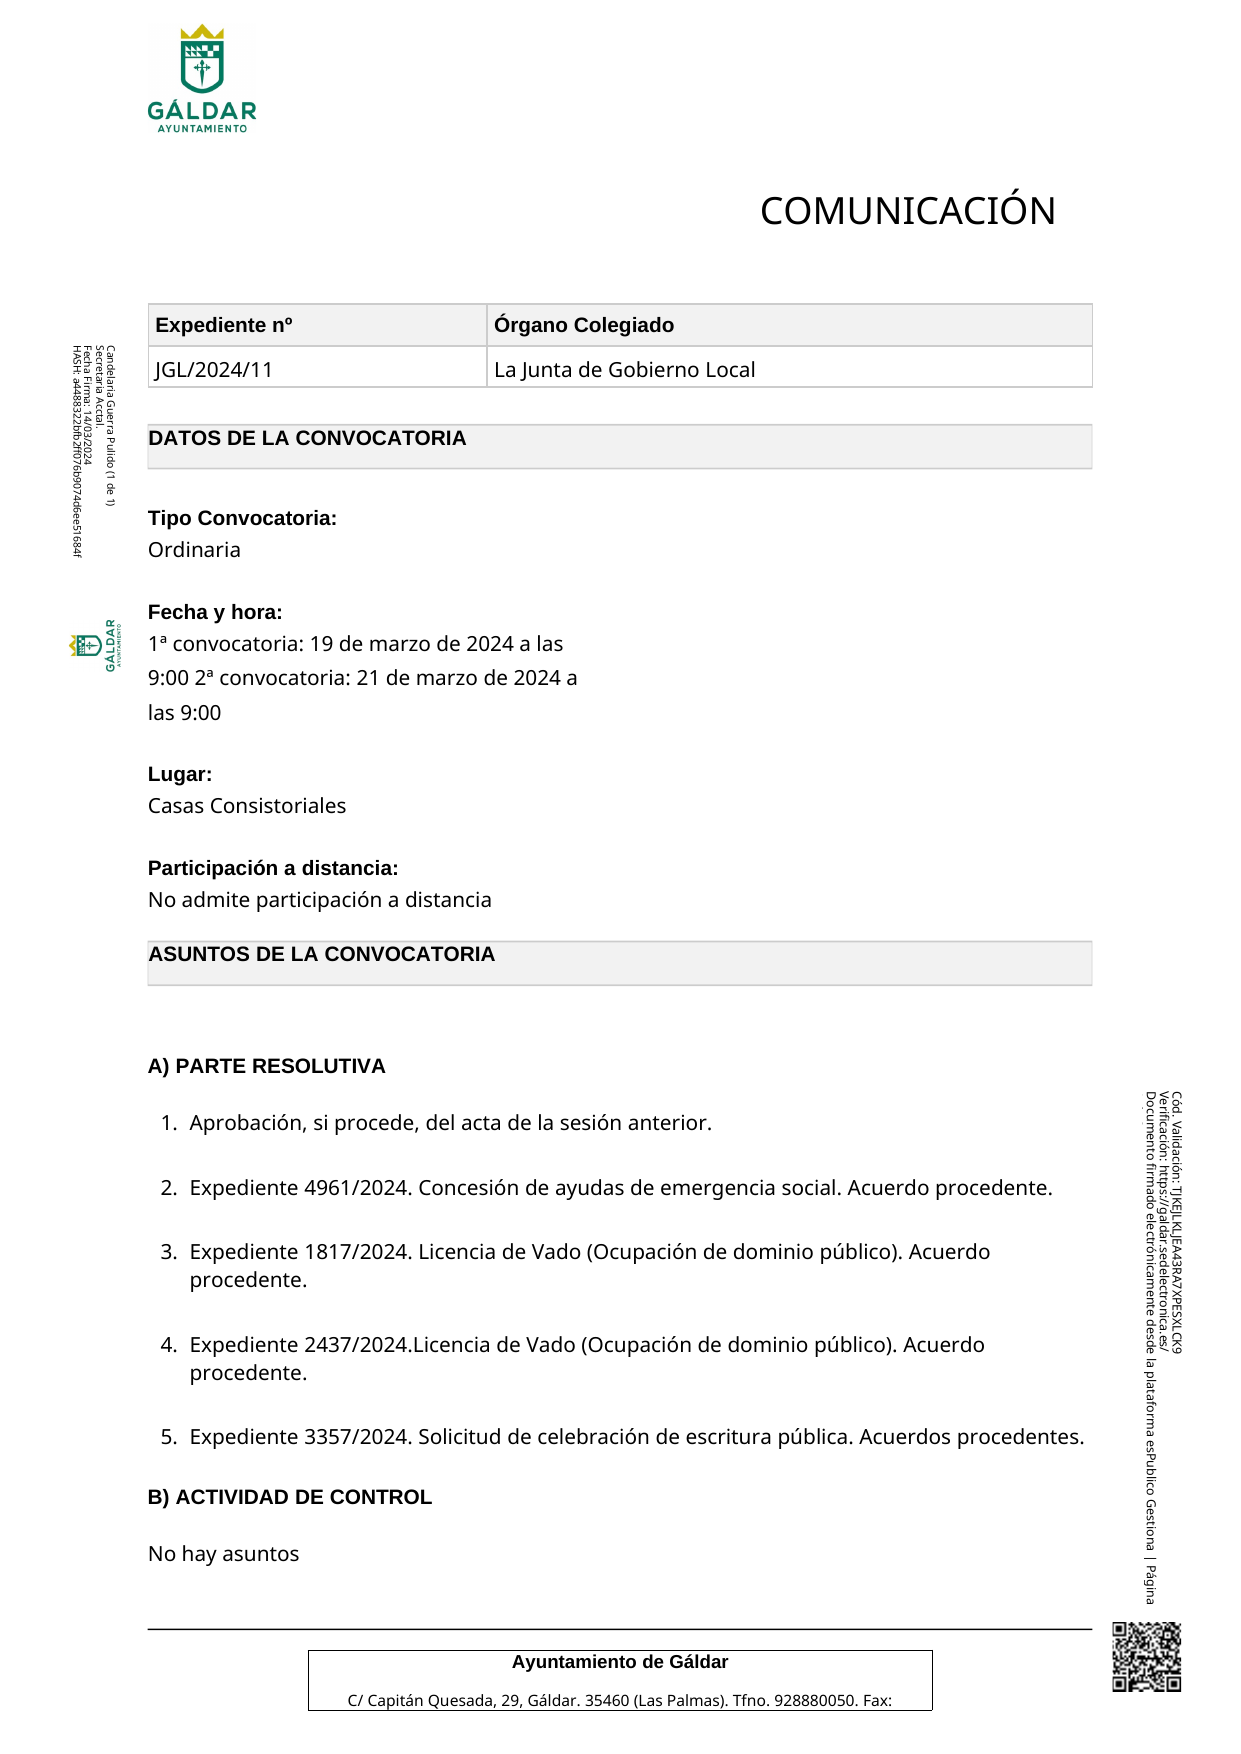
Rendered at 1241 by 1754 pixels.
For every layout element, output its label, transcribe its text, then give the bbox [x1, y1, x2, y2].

text Casas Consistoriales [148, 791, 1105, 820]
text HASH: a4488322bfb2ff076b9074d6ee51684f [72, 345, 83, 699]
subtitle Lugar: [148, 762, 1105, 786]
table_cell JGL/2024/11 [149, 347, 486, 386]
picture [1112, 1622, 1182, 1692]
text 1ª convocatoria: 19 de marzo de 2024 a las 9:00 2ª convocatoria: 21 de marzo de 2024 a las 9:00 [148, 629, 597, 726]
text Ordinaria [148, 535, 1105, 564]
list Expediente 2437/2024.Licencia de Vado (Ocupación de dominio público). Acuerdo procedente. [160, 1330, 1105, 1387]
subtitle ACTIVIDAD DE CONTROL [147, 1485, 1105, 1509]
text Fecha Firma: 14/03/2024 [83, 345, 93, 699]
table_header Órgano Colegiado [488, 305, 1092, 345]
subtitle Tipo Convocatoria: [148, 506, 1105, 529]
list Expediente 1817/2024. Licencia de Vado (Ocupación de dominio público). Acuerdo procedente. [160, 1237, 1105, 1294]
picture [68, 620, 72, 672]
list Aprobación, si procede, del acta de la sesión anterior. [160, 1108, 1105, 1137]
text No admite participación a distancia [148, 885, 1105, 914]
text No hay asuntos [148, 1539, 1105, 1567]
table_header Expediente nº [149, 305, 486, 345]
text Documento firmado electrónicamente desde la plataforma esPublico Gestiona | Página 1 de 2 [1143, 1091, 1158, 1612]
text Cód. Validación: TJKEJLKLJEA43RA7XPESXLCK9 [1171, 1091, 1184, 1612]
text Candelaria Guerra Pulido (1 de 1) Secretaria Acctal. [93, 345, 117, 546]
subtitle PARTE RESOLUTIVA [147, 1054, 1105, 1078]
list Expediente 4961/2024. Concesión de ayudas de emergencia social. Acuerdo procedente. [160, 1173, 1105, 1201]
picture [93, 620, 121, 672]
table_cell La Junta de Gobierno Local [488, 347, 1092, 386]
picture [147, 23, 257, 133]
text Verificación: https://galdar.sedelectronica.es/ [1158, 1091, 1171, 1612]
list Expediente 3357/2024. Solicitud de celebración de escritura pública. Acuerdos procedentes. [160, 1422, 1105, 1451]
text COMUNICACIÓN [759, 184, 1110, 235]
subtitle Fecha y hora: [148, 599, 1105, 623]
subtitle Participación a distancia: [148, 856, 1105, 879]
